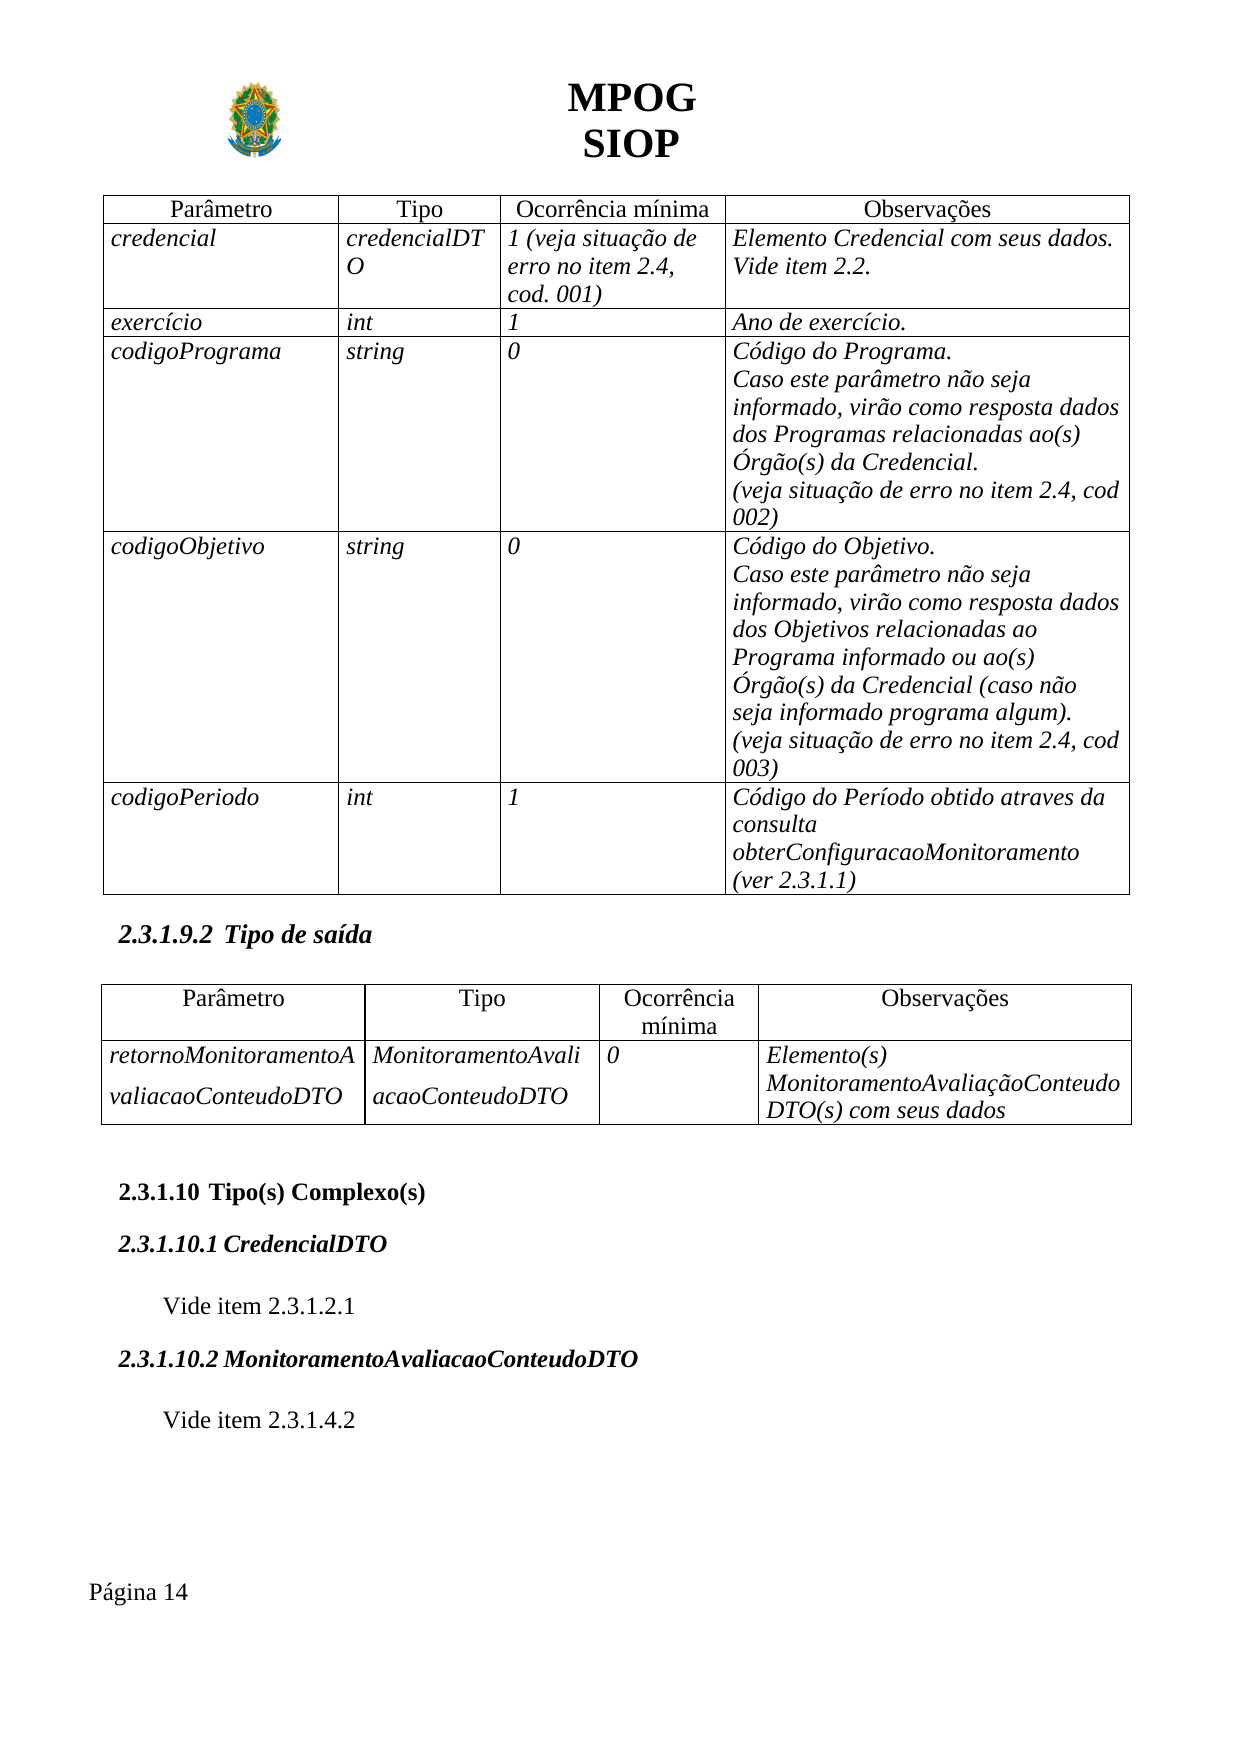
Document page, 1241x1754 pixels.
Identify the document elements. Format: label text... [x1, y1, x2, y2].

table_cell string [339, 337, 500, 531]
table_cell int [339, 309, 500, 336]
table_cell 1 (veja situação de erro no item 2.4, cod. 001) [501, 224, 725, 307]
table_cell retornoMonitoramentoAvaliacaoConteudoDTO [102, 1041, 364, 1124]
table_cell credencialDTO [339, 224, 500, 307]
table_cell codigoObjetivo [104, 532, 338, 782]
subtitle CredencialDTO [118, 1231, 1151, 1258]
table_header Observações [726, 196, 1129, 223]
table_cell 1 [501, 783, 725, 893]
table_header Parâmetro [104, 196, 338, 223]
table_header Tipo [339, 196, 500, 223]
table_cell MonitoramentoAvaliacaoConteudoDTO [366, 1041, 599, 1124]
table_cell 1 [501, 309, 725, 336]
table_cell int [339, 783, 500, 893]
table_cell Elemento Credencial com seus dados. Vide item 2.2. [726, 224, 1129, 307]
subtitle Tipo de saída [118, 919, 1151, 949]
table_header Ocorrência mínima [501, 196, 725, 223]
table_cell credencial [104, 224, 338, 307]
table_cell 0 [600, 1041, 758, 1124]
text Vide item 2.3.1.2.1 [89, 1292, 1151, 1320]
subtitle MonitoramentoAvaliacaoConteudoDTO [118, 1345, 1151, 1373]
table_cell string [339, 532, 500, 782]
text Vide item 2.3.1.4.2 [89, 1407, 1151, 1434]
table_cell Ano de exercício. [726, 309, 1129, 336]
picture [227, 82, 282, 158]
table_header Tipo [366, 985, 599, 1040]
table_cell Código do Programa. Caso este parâmetro não seja informado, virão como resposta dados dos Programas relacionadas ao(s) Órgão(s) da Credencial. (veja situação de erro no item 2.4, cod 002) [726, 337, 1129, 531]
table_cell exercício [104, 309, 338, 336]
table_header Observações [759, 985, 1131, 1040]
table_cell codigoPrograma [104, 337, 338, 531]
table_cell Elemento(s) MonitoramentoAvaliaçãoConteudoDTO(s) com seus dados [759, 1041, 1131, 1124]
table_header Parâmetro [102, 985, 364, 1040]
table_cell Código do Período obtido atraves da consulta obterConfiguracaoMonitoramento (ver 2.3.1.1) [726, 783, 1129, 893]
table_cell Código do Objetivo. Caso este parâmetro não seja informado, virão como resposta dados dos Objetivos relacionadas ao Programa informado ou ao(s) Órgão(s) da Credencial (caso não seja informado programa algum). (veja situação de erro no item 2.4, cod 003) [726, 532, 1129, 782]
table_cell 0 [501, 337, 725, 531]
subtitle Tipo(s) Complexo(s) [118, 1178, 1151, 1206]
table_cell codigoPeriodo [104, 783, 338, 893]
table_header Ocorrência mínima [600, 985, 758, 1040]
table_cell 0 [501, 532, 725, 782]
